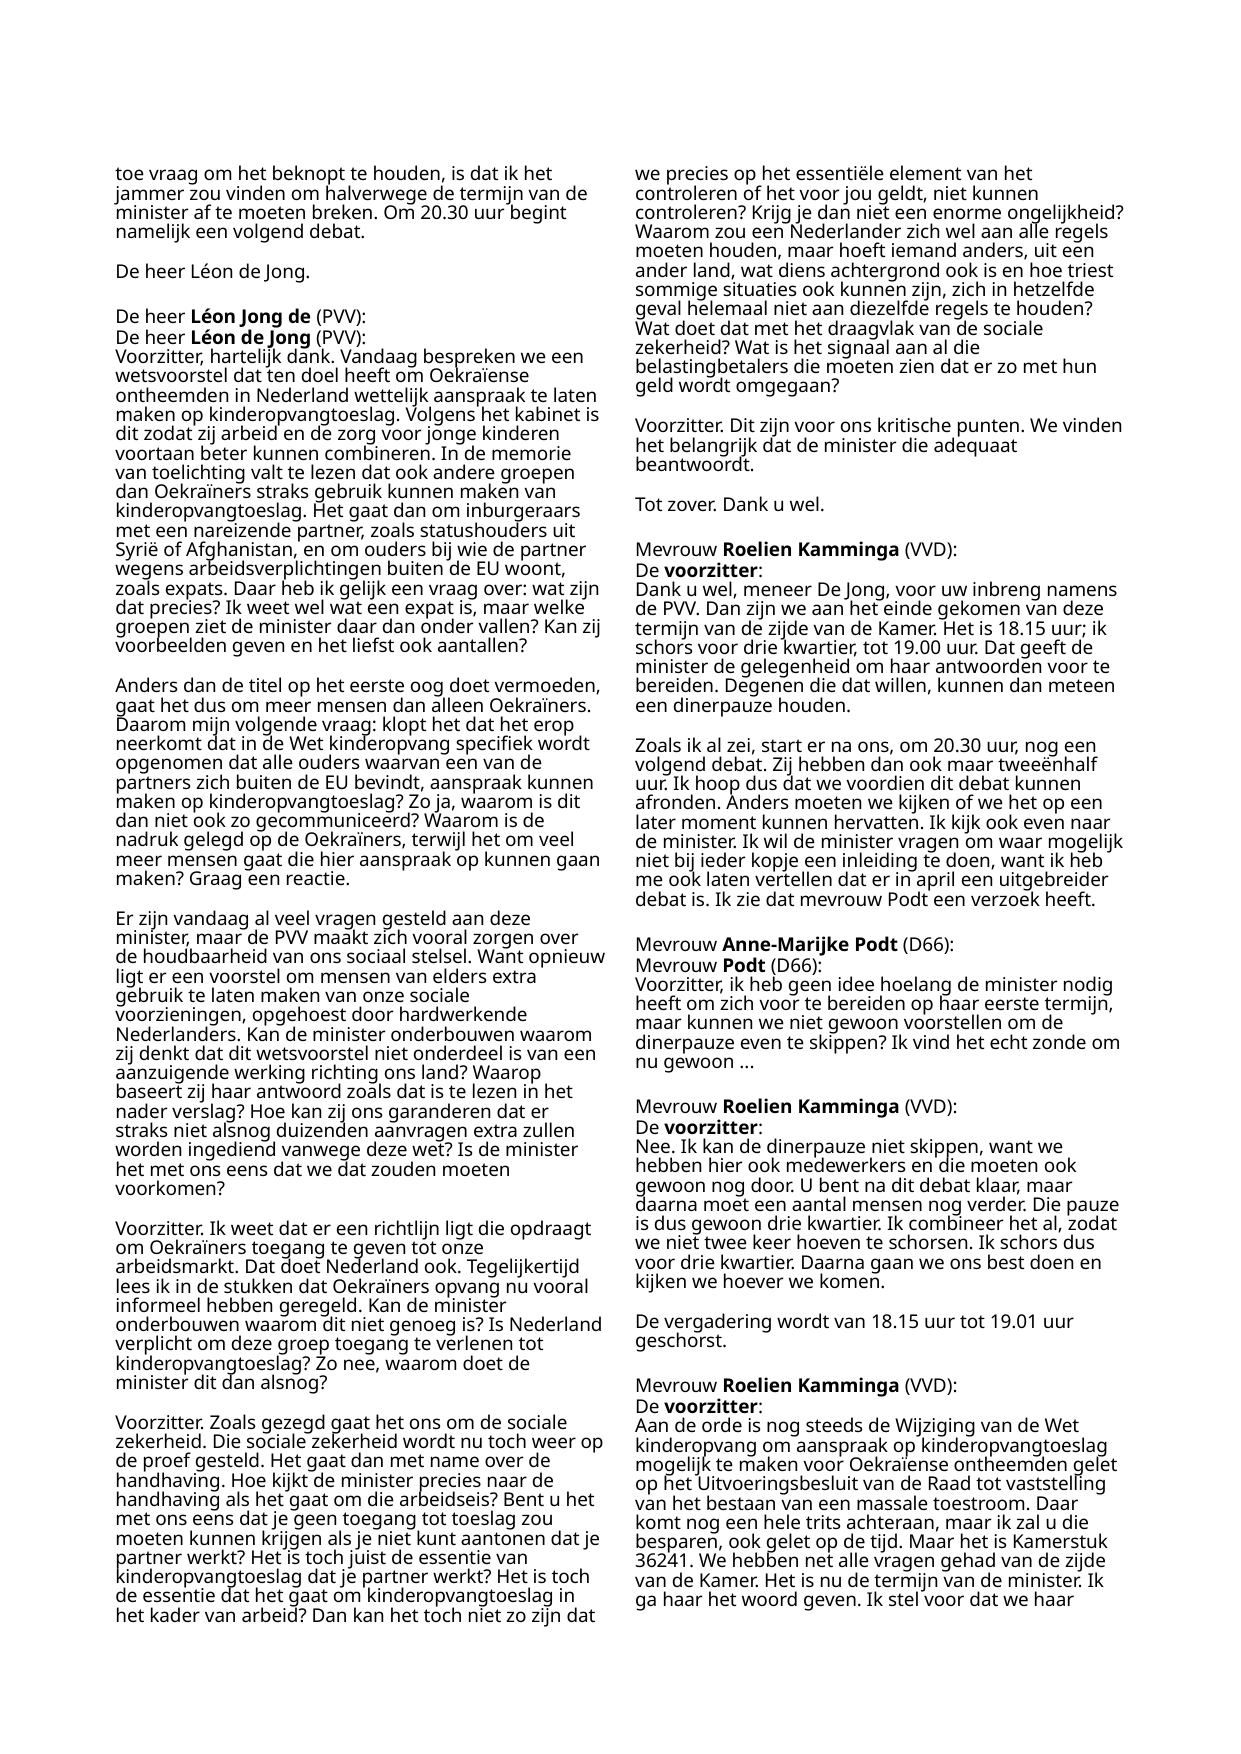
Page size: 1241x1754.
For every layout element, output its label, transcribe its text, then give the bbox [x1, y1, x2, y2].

text Dank u wel, meneer De Jong, voor uw inbreng namens de PVV. Dan zijn we aan het einde gekomen van deze termijn van de zijde van de Kamer. Het is 18.15 uur; ik schors voor drie kwartier, tot 19.00 uur. Dat geeft de minister de gelegenheid om haar antwoorden voor te bereiden. Degenen die dat willen, kunnen dan meteen een dinerpauze houden. [635, 581, 1125, 716]
text toe vraag om het beknopt te houden, is dat ik het jammer zou vinden om halverwege de termijn van de minister af te moeten breken. Om 20.30 uur begint namelijk een volgend debat. [115, 165, 605, 242]
text Er zijn vandaag al veel vragen gesteld aan deze minister, maar de PVV maakt zich vooral zorgen over de houdbaarheid van ons sociaal stelsel. Want opnieuw ligt er een voorstel om mensen van elders extra gebruik te laten maken van onze sociale voorzieningen, opgehoest door hardwerkende Nederlanders. Kan de minister onderbouwen waarom zij denkt dat dit wetsvoorstel niet onderdeel is van een aanzuigende werking richting ons land? Waarop baseert zij haar antwoord zoals dat is te lezen in het nader verslag? Hoe kan zij ons garanderen dat er straks niet alsnog duizenden aanvragen extra zullen worden ingediend vanwege deze wet? Is de minister het met ons eens dat we dat zouden moeten voorkomen? [115, 910, 605, 1199]
text Mevrouw Roelien Kamminga (VVD): [635, 536, 1125, 562]
text De voorzitter: [635, 1119, 1125, 1138]
text Voorzitter. Dit zijn voor ons kritische punten. We vinden het belangrijk dat de minister die adequaat beantwoordt. [635, 417, 1125, 475]
text De voorzitter: [635, 1398, 1125, 1417]
text Aan de orde is nog steeds de Wijziging van de Wet kinderopvang om aanspraak op kinderopvangtoeslag mogelijk te maken voor Oekraïense ontheemden gelet op het Uitvoeringsbesluit van de Raad tot vaststelling van het bestaan van een massale toestroom. Daar komt nog een hele trits achteraan, maar ik zal u die besparen, ook gelet op de tijd. Maar het is Kamerstuk 36241. We hebben net alle vragen gehad van de zijde van de Kamer. Het is nu de termijn van de minister. Ik ga haar het woord geven. Ik stel voor dat we haar [635, 1417, 1125, 1610]
text Tot zover. Dank u wel. [635, 496, 1125, 515]
text Mevrouw Anne-Marijke Podt (D66): [635, 931, 1125, 957]
text De heer Léon Jong de (PVV): [115, 303, 605, 329]
text Anders dan de titel op het eerste oog doet vermoeden, gaat het dus om meer mensen dan alleen Oekraïners. Daarom mijn volgende vraag: klopt het dat het erop neerkomt dat in de Wet kinderopvang specifiek wordt opgenomen dat alle ouders waarvan een van de partners zich buiten de EU bevindt, aanspraak kunnen maken op kinderopvangtoeslag? Zo ja, waarom is dit dan niet ook zo gecommuniceerd? Waarom is de nadruk gelegd op de Oekraïners, terwijl het om veel meer mensen gaat die hier aanspraak op kunnen gaan maken? Graag een reactie. [115, 677, 605, 889]
text Voorzitter, hartelijk dank. Vandaag bespreken we een wetsvoorstel dat ten doel heeft om Oekraïense ontheemden in Nederland wettelijk aanspraak te laten maken op kinderopvangtoeslag. Volgens het kabinet is dit zodat zij arbeid en de zorg voor jonge kinderen voortaan beter kunnen combineren. In de memorie van toelichting valt te lezen dat ook andere groepen dan Oekraïners straks gebruik kunnen maken van kinderopvangtoeslag. Het gaat dan om inburgeraars met een nareizende partner, zoals statushouders uit Syrië of Afghanistan, en om ouders bij wie de partner wegens arbeidsverplichtingen buiten de EU woont, zoals expats. Daar heb ik gelijk een vraag over: wat zijn dat precies? Ik weet wel wat een expat is, maar welke groepen ziet de minister daar dan onder vallen? Kan zij voorbeelden geven en het liefst ook aantallen? [115, 348, 605, 657]
text we precies op het essentiële element van het controleren of het voor jou geldt, niet kunnen controleren? Krijg je dan niet een enorme ongelijkheid? Waarom zou een Nederlander zich wel aan alle regels moeten houden, maar hoeft iemand anders, uit een ander land, wat diens achtergrond ook is en hoe triest sommige situaties ook kunnen zijn, zich in hetzelfde geval helemaal niet aan diezelfde regels te houden? Wat doet dat met het draagvlak van de sociale zekerheid? Wat is het signaal aan al die belastingbetalers die moeten zien dat er zo met hun geld wordt omgegaan? [635, 165, 1125, 397]
text Nee. Ik kan de dinerpauze niet skippen, want we hebben hier ook medewerkers en die moeten ook gewoon nog door. U bent na dit debat klaar, maar daarna moet een aantal mensen nog verder. Die pauze is dus gewoon drie kwartier. Ik combineer het al, zodat we niet twee keer hoeven te schorsen. Ik schors dus voor drie kwartier. Daarna gaan we ons best doen en kijken we hoever we komen. [635, 1138, 1125, 1292]
text Mevrouw Podt (D66): [635, 957, 1125, 976]
text Mevrouw Roelien Kamminga (VVD): [635, 1093, 1125, 1119]
text De heer Léon de Jong (PVV): [115, 329, 605, 348]
text Voorzitter, ik heb geen idee hoelang de minister nodig heeft om zich voor te bereiden op haar eerste termijn, maar kunnen we niet gewoon voorstellen om de dinerpauze even te skippen? Ik vind het echt zonde om nu gewoon ... [635, 976, 1125, 1072]
text Voorzitter. Ik weet dat er een richtlijn ligt die opdraagt om Oekraïners toegang te geven tot onze arbeidsmarkt. Dat doet Nederland ook. Tegelijkertijd lees ik in de stukken dat Oekraïners opvang nu vooral informeel hebben geregeld. Kan de minister onderbouwen waarom dit niet genoeg is? Is Nederland verplicht om deze groep toegang te verlenen tot kinderopvangtoeslag? Zo nee, waarom doet de minister dit dan alsnog? [115, 1220, 605, 1393]
text Mevrouw Roelien Kamminga (VVD): [635, 1372, 1125, 1398]
text De vergadering wordt van 18.15 uur tot 19.01 uur geschorst. [635, 1313, 1125, 1352]
text De heer Léon de Jong. [115, 263, 605, 282]
text De voorzitter: [635, 562, 1125, 581]
text Zoals ik al zei, start er na ons, om 20.30 uur, nog een volgend debat. Zij hebben dan ook maar tweeënhalf uur. Ik hoop dus dat we voordien dit debat kunnen afronden. Anders moeten we kijken of we het op een later moment kunnen hervatten. Ik kijk ook even naar de minister. Ik wil de minister vragen om waar mogelijk niet bij ieder kopje een inleiding te doen, want ik heb me ook laten vertellen dat er in april een uitgebreider debat is. Ik zie dat mevrouw Podt een verzoek heeft. [635, 737, 1125, 910]
text Voorzitter. Zoals gezegd gaat het ons om de sociale zekerheid. Die sociale zekerheid wordt nu toch weer op de proef gesteld. Het gaat dan met name over de handhaving. Hoe kijkt de minister precies naar de handhaving als het gaat om die arbeidseis? Bent u het met ons eens dat je geen toegang tot toeslag zou moeten kunnen krijgen als je niet kunt aantonen dat je partner werkt? Het is toch juist de essentie van kinderopvangtoeslag dat je partner werkt? Het is toch de essentie dat het gaat om kinderopvangtoeslag in het kader van arbeid? Dan kan het toch niet zo zijn dat [115, 1414, 605, 1626]
